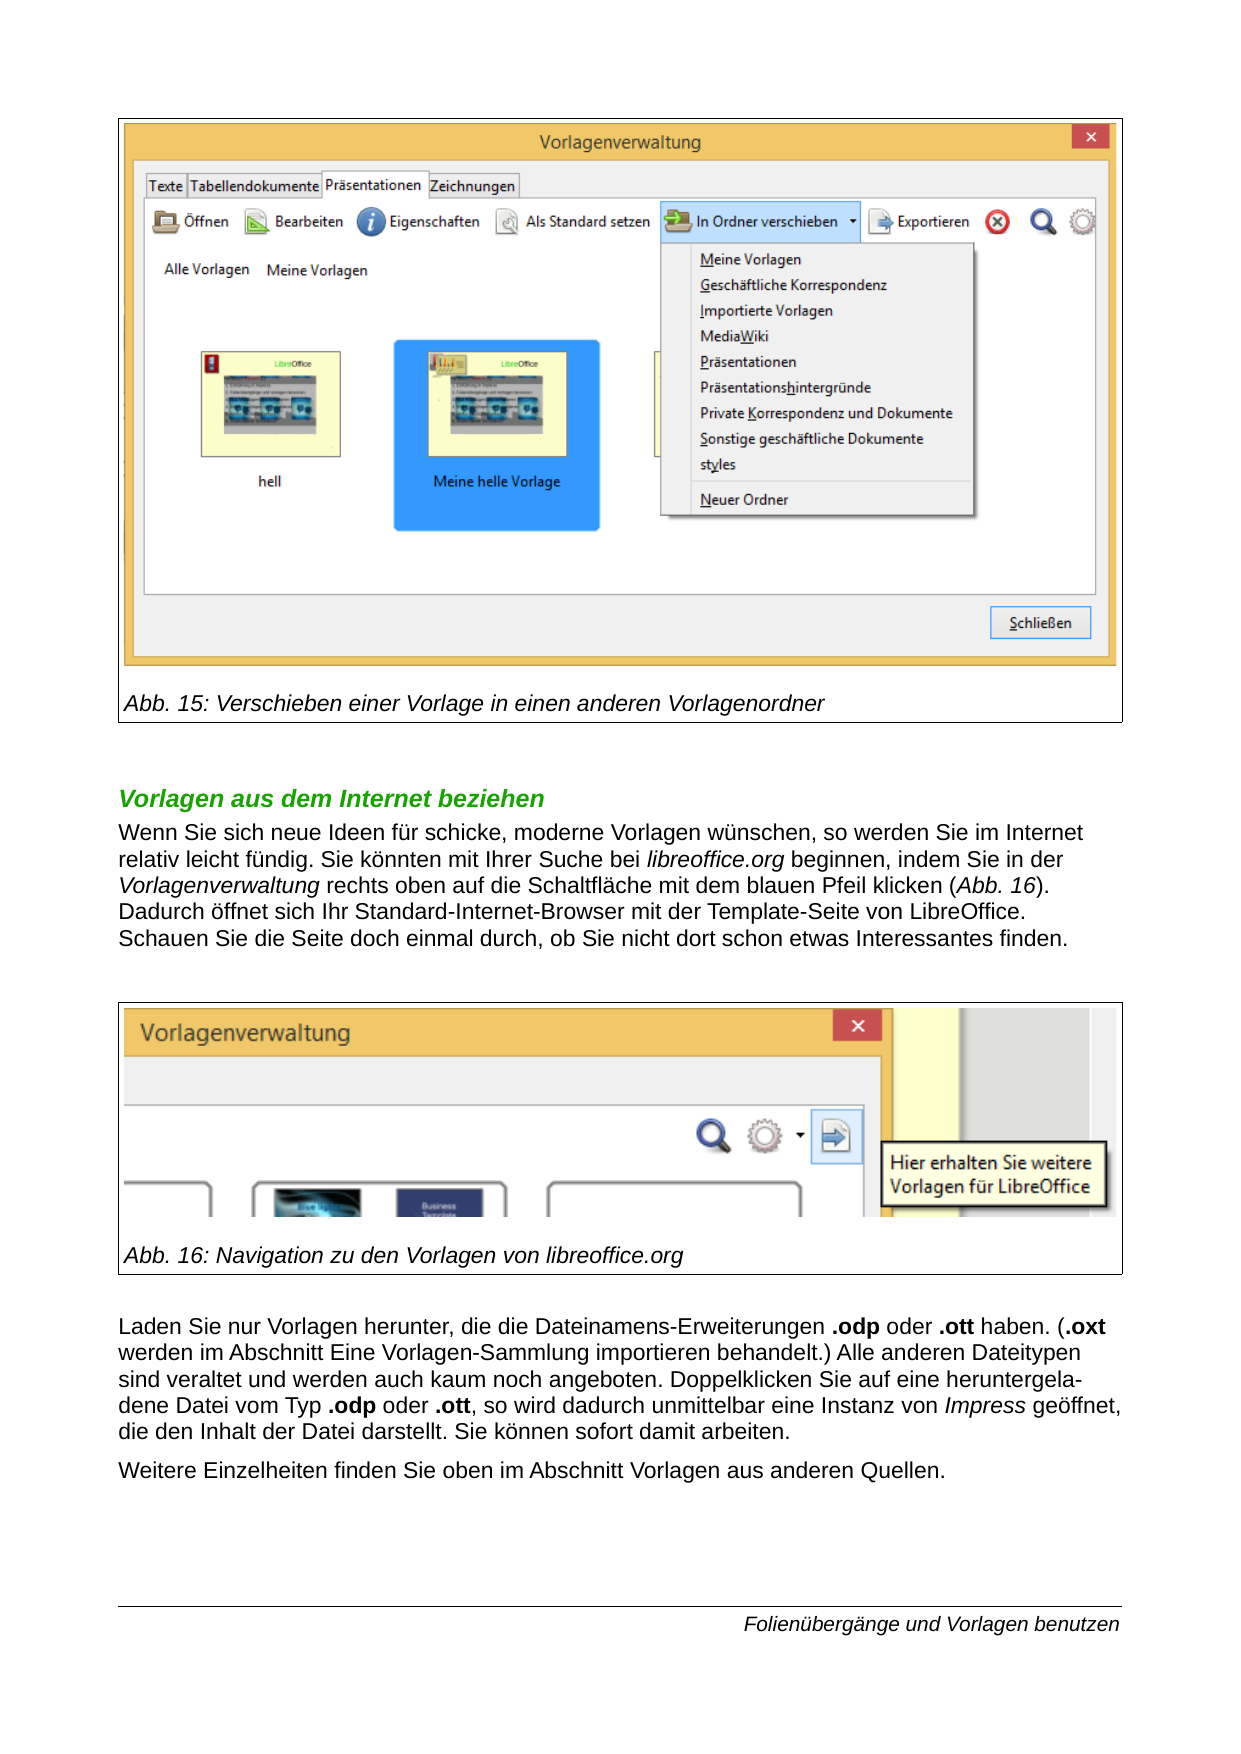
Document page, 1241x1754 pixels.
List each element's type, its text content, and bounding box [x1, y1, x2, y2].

text Weitere Einzelheiten finden Sie oben im Abschnitt Vorlagen aus anderen Quellen. [118, 1457, 1122, 1483]
text Wenn Sie sich neue Ideen für schicke, moderne Vorlagen wünschen, so werden Sie im Internet relativ leicht fündig. Sie könnten mit Ihrer Suche bei libreoffice.org beginnen, indem Sie in der Vorlagenverwaltung rechts oben auf die Schaltfläche mit dem blauen Pfeil klicken (Abb. 16). Dadurch öffnet sich Ihr Standard-Internet-Browser mit der Template-Seite von LibreOffice. Schauen Sie die Seite doch einmal durch, ob Sie nicht dort schon etwas Interessantes finden. [118, 819, 1122, 951]
subtitle Vorlagen aus dem Internet beziehen [118, 784, 1122, 813]
text Laden Sie nur Vorlagen herunter, die die Dateinamens-Erweiterungen .odp oder .ott haben. (.oxt werden im Abschnitt Eine Vorlagen-Sammlung importieren behandelt.) Alle anderen Dateitypen sind veraltet und werden auch kaum noch angeboten. Doppelklicken Sie auf eine heruntergela-dene Datei vom Typ .odp oder .ott, so wird dadurch unmittelbar eine Instanz von Impress geöffnet, die den Inhalt der Datei darstellt. Sie können sofort damit arbeiten. [118, 1313, 1122, 1444]
table_header Abb. 15: Verschieben einer Vorlage in einen anderen Vorlagenordner [119, 119, 1122, 722]
table_header Abb. 16: Navigation zu den Vorlagen von libreoffice.org [119, 1003, 1122, 1274]
picture [123, 1008, 1117, 1217]
picture [123, 123, 1117, 666]
